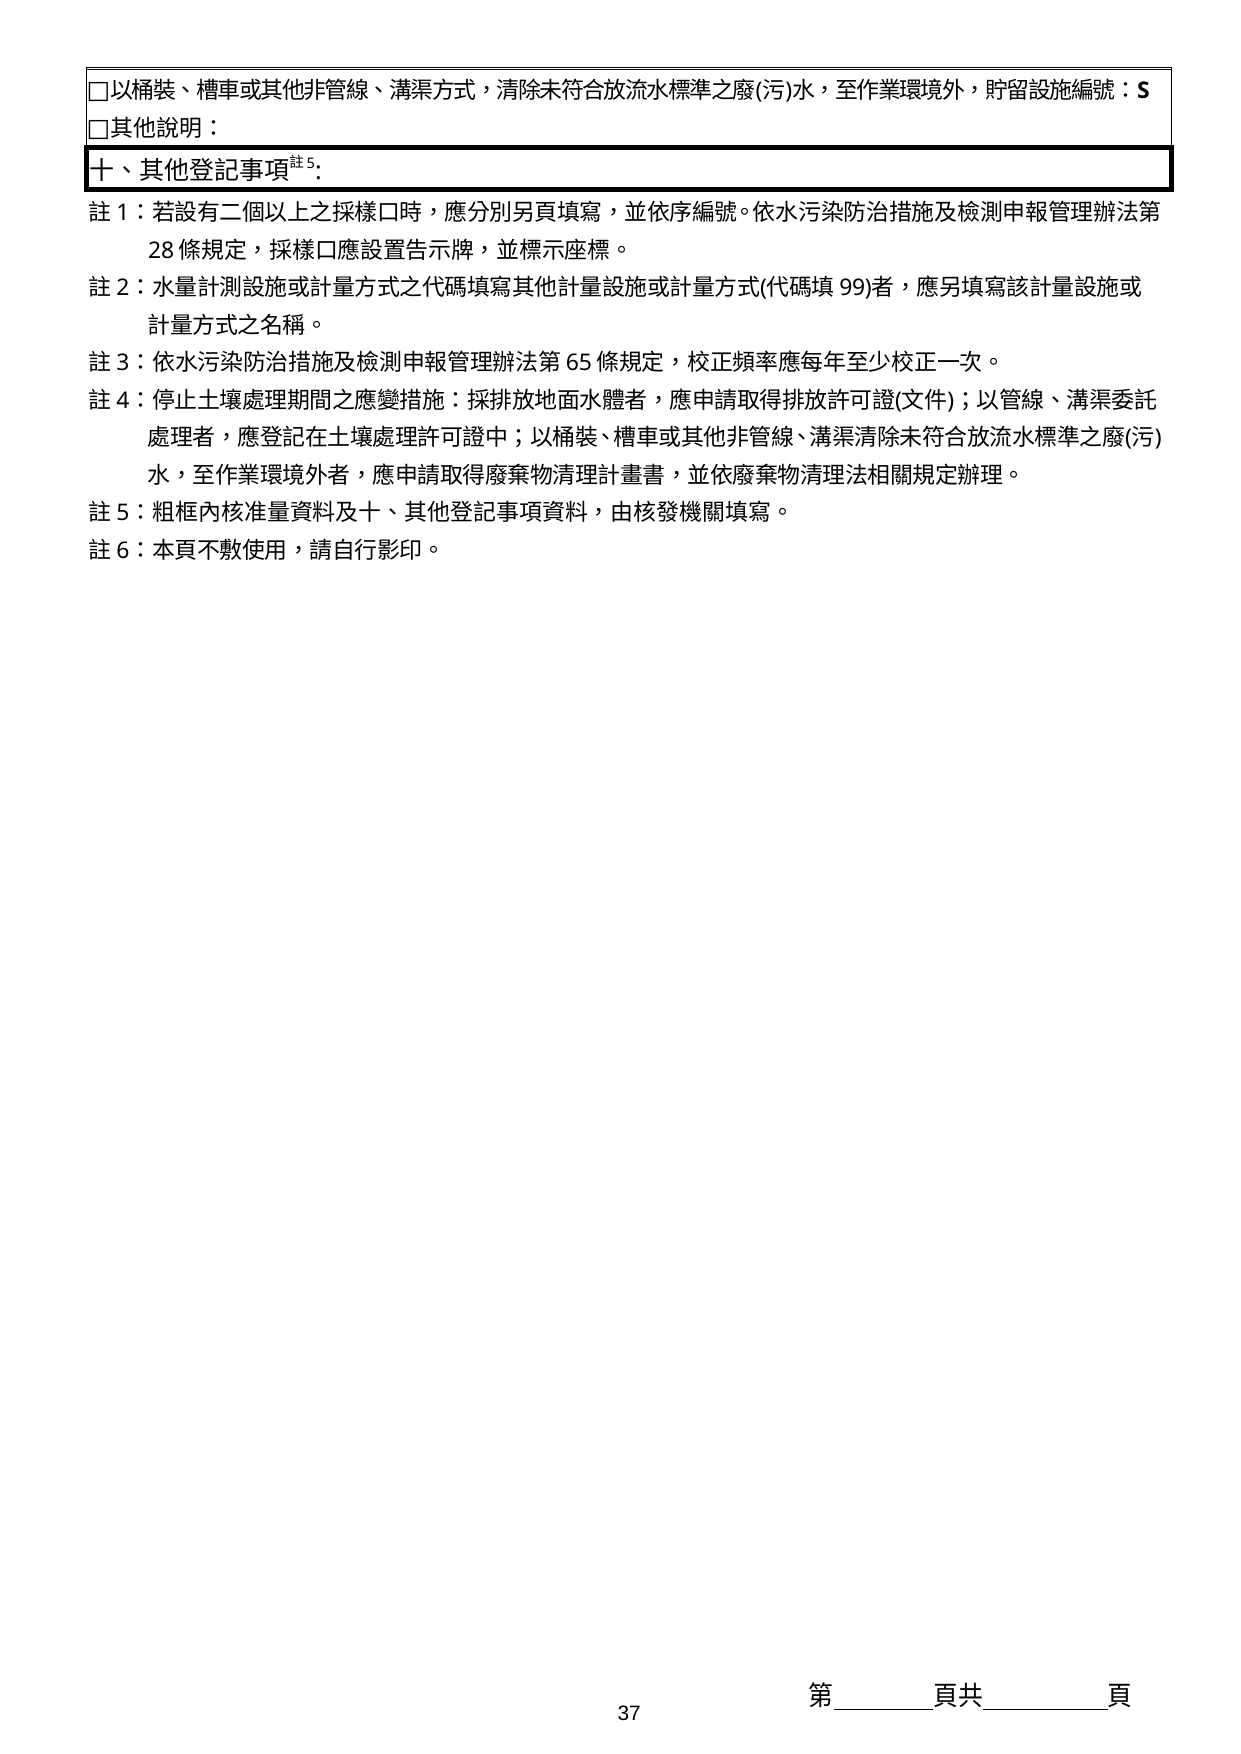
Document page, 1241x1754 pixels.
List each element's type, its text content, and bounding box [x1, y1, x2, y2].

text 註4：停止土壤處理期間之應變措施：採排放地面水體者，應申請取得排放許可證(文件)；以管線、溝渠委託處理者，應登記在土壤處理許可證中；以桶裝、槽車或其他非管線、溝渠清除未符合放流水標準之廢(污)水，至作業環境外者，應申請取得廢棄物清理計畫書，並依廢棄物清理法相關規定辦理。 [89, 379, 1162, 492]
table_cell □以桶裝、槽車或其他非管線、溝渠方式，清除未符合放流水標準之廢(污)水，至作業環境外，貯留設施編號：S □其他說明： [87, 70, 1171, 145]
text 註3：依水污染防治措施及檢測申報管理辦法第65條規定，校正頻率應每年至少校正一次。 [89, 342, 1162, 379]
text 註5：粗框內核准量資料及十、其他登記事項資料，由核發機關填寫。 [89, 492, 1162, 529]
text 註2：水量計測設施或計量方式之代碼填寫其他計量設施或計量方式(代碼填99)者，應另填寫該計量設施或計量方式之名稱。 [89, 267, 1162, 342]
text 註6：本頁不敷使用，請自行影印。 [89, 529, 1162, 567]
table_cell 十、其他登記事項註5: [89, 150, 1169, 187]
text 註1：若設有二個以上之採樣口時，應分別另頁填寫，並依序編號。依水污染防治措施及檢測申報管理辦法第28條規定，採樣口應設置告示牌，並標示座標。 [89, 192, 1162, 267]
